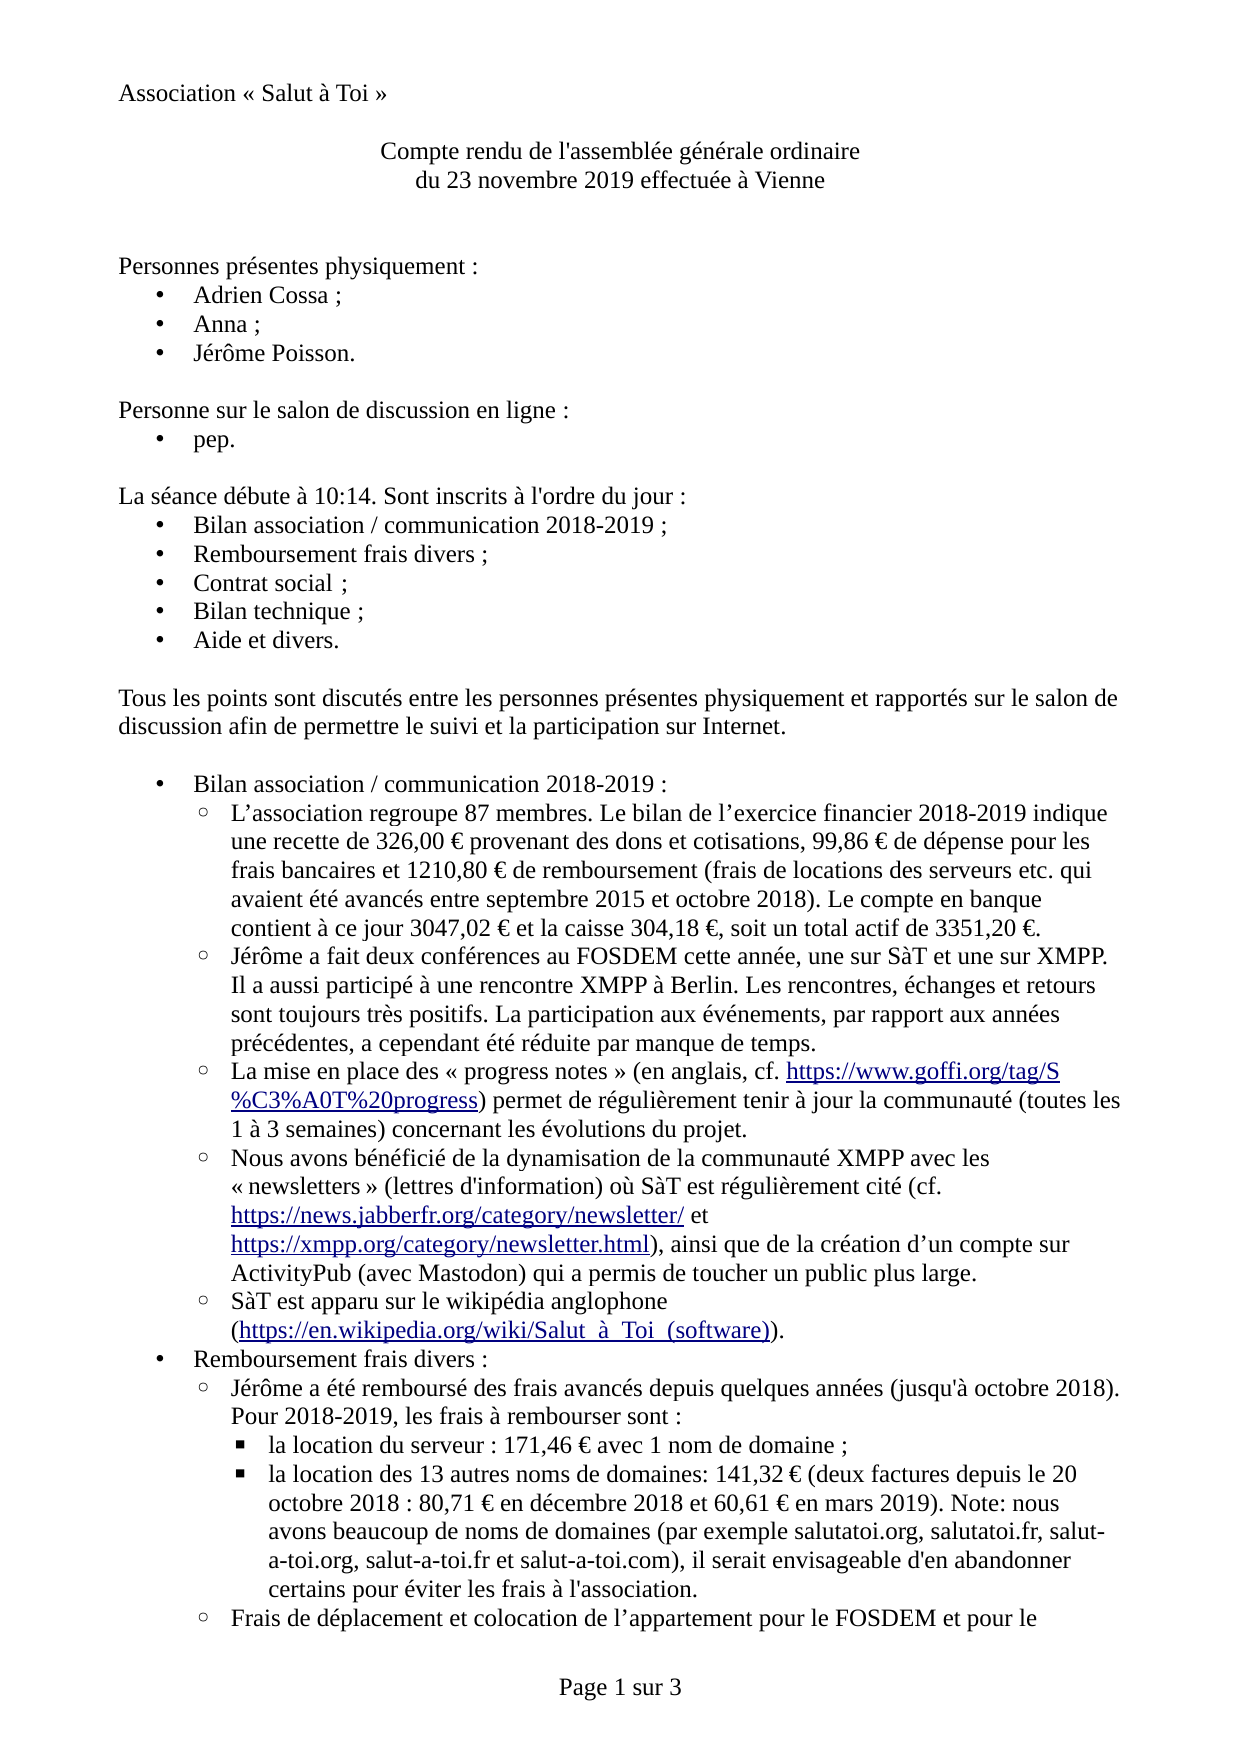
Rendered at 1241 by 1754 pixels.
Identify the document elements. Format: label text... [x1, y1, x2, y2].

list la location des 13 autres noms de domaines: 141,32 € (deux factures depuis le 20 octobre 2018 : 80,71 € en décembre 2018 et 60,61 € en mars 2019). Note: nous avons beaucoup de noms de domaines (par exemple salutatoi.org, salutatoi.fr, salut-a-toi.org, salut-a-toi.fr et salut-a-toi.com), il serait envisageable d'en abandonner certains pour éviter les frais à l'association. [231, 1459, 1122, 1603]
text Compte rendu de l'assemblée générale ordinaire [118, 136, 1122, 165]
list Frais de déplacement et colocation de l’appartement pour le FOSDEM et pour le [193, 1603, 1122, 1631]
list Adrien Cossa ; [156, 280, 1122, 309]
list Anna ; [156, 309, 1122, 338]
list Bilan association / communication 2018-2019 ; [156, 510, 1122, 539]
text Tous les points sont discutés entre les personnes présentes physiquement et rapportés sur le salon de discussion afin de permettre le suivi et la participation sur Internet. [118, 683, 1122, 740]
list Bilan technique ; [156, 596, 1122, 625]
list Jérôme a été remboursé des frais avancés depuis quelques années (jusqu'à octobre 2018). Pour 2018-2019, les frais à rembourser sont : [193, 1373, 1122, 1430]
list Jérôme Poisson. [156, 338, 1122, 366]
list L’association regroupe 87 membres. Le bilan de l’exercice financier 2018-2019 indique une recette de 326,00 € provenant des dons et cotisations, 99,86 € de dépense pour les frais bancaires et 1210,80 € de remboursement (frais de locations des serveurs etc. qui avaient été avancés entre septembre 2015 et octobre 2018). Le compte en banque contient à ce jour 3047,02 € et la caisse 304,18 €, soit un total actif de 3351,20 €. [193, 798, 1122, 941]
text Personne sur le salon de discussion en ligne : [118, 395, 1122, 424]
list Contrat social ; [156, 568, 1122, 596]
list Aide et divers. [156, 625, 1122, 654]
text La séance débute à 10:14. Sont inscrits à l'ordre du jour : [118, 481, 1122, 510]
list pep. [156, 424, 1122, 453]
list Remboursement frais divers : [156, 1344, 1122, 1373]
list Remboursement frais divers ; [156, 539, 1122, 568]
list La mise en place des « progress notes » (en anglais, cf. https://www.goffi.org/tag/S%C3%A0T%20progress) permet de régulièrement tenir à jour la communauté (toutes les 1 à 3 semaines) concernant les évolutions du projet. [193, 1056, 1122, 1143]
text Personnes présentes physiquement : [118, 251, 1122, 280]
list Jérôme a fait deux conférences au FOSDEM cette année, une sur SàT et une sur XMPP. Il a aussi participé à une rencontre XMPP à Berlin. Les rencontres, échanges et retours sont toujours très positifs. La participation aux événements, par rapport aux années précédentes, a cependant été réduite par manque de temps. [193, 941, 1122, 1056]
list la location du serveur : 171,46 € avec 1 nom de domaine ; [231, 1430, 1122, 1459]
list SàT est apparu sur le wikipédia anglophone (https://en.wikipedia.org/wiki/Salut_à_Toi_(software)). [193, 1286, 1122, 1344]
list Bilan association / communication 2018-2019 : [156, 769, 1122, 798]
list Nous avons bénéficié de la dynamisation de la communauté XMPP avec les « newsletters » (lettres d'information) où SàT est régulièrement cité (cf. https://news.jabberfr.org/category/newsletter/ et https://xmpp.org/category/newsletter.html), ainsi que de la création d’un compte sur ActivityPub (avec Mastodon) qui a permis de toucher un public plus large. [193, 1143, 1122, 1286]
text du 23 novembre 2019 effectuée à Vienne [118, 165, 1122, 194]
